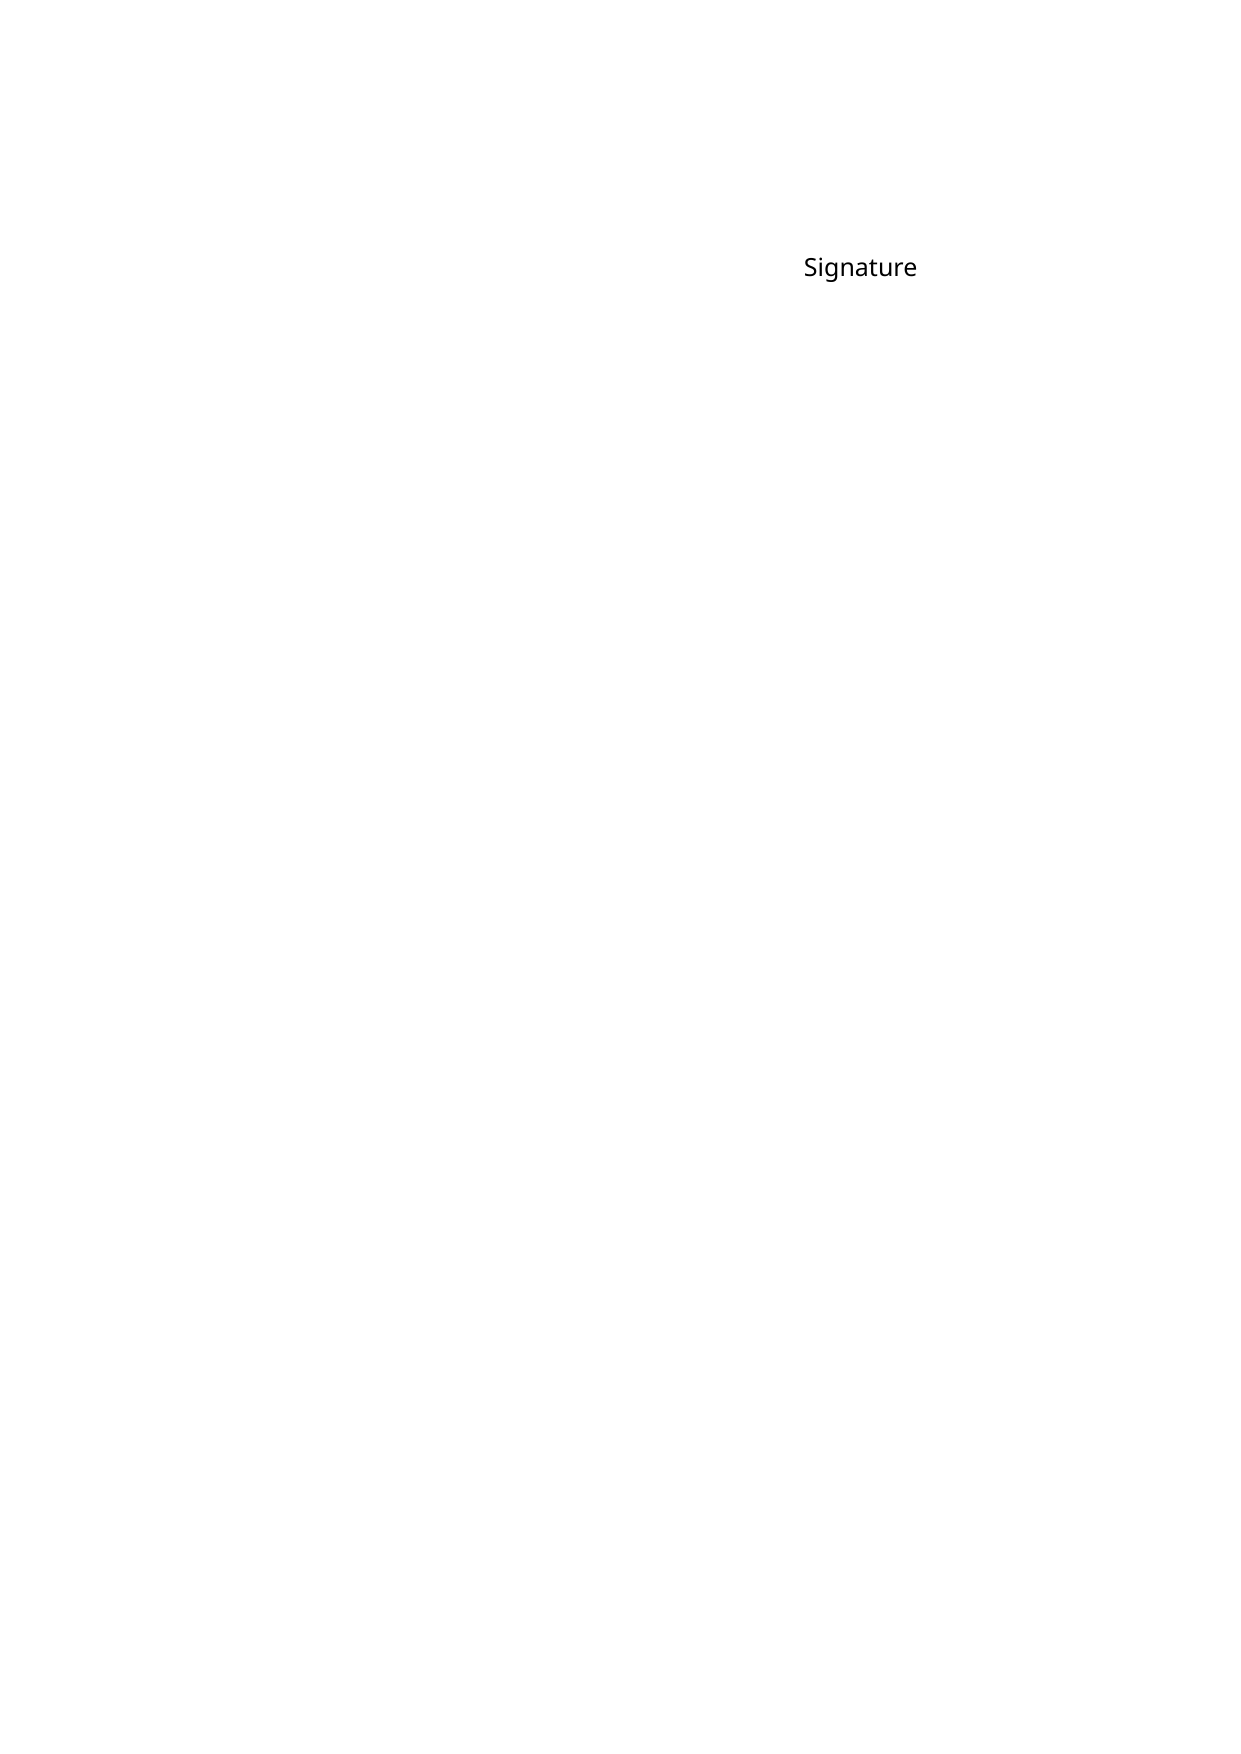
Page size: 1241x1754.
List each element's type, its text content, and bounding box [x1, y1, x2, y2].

text Signature [148, 250, 1093, 284]
